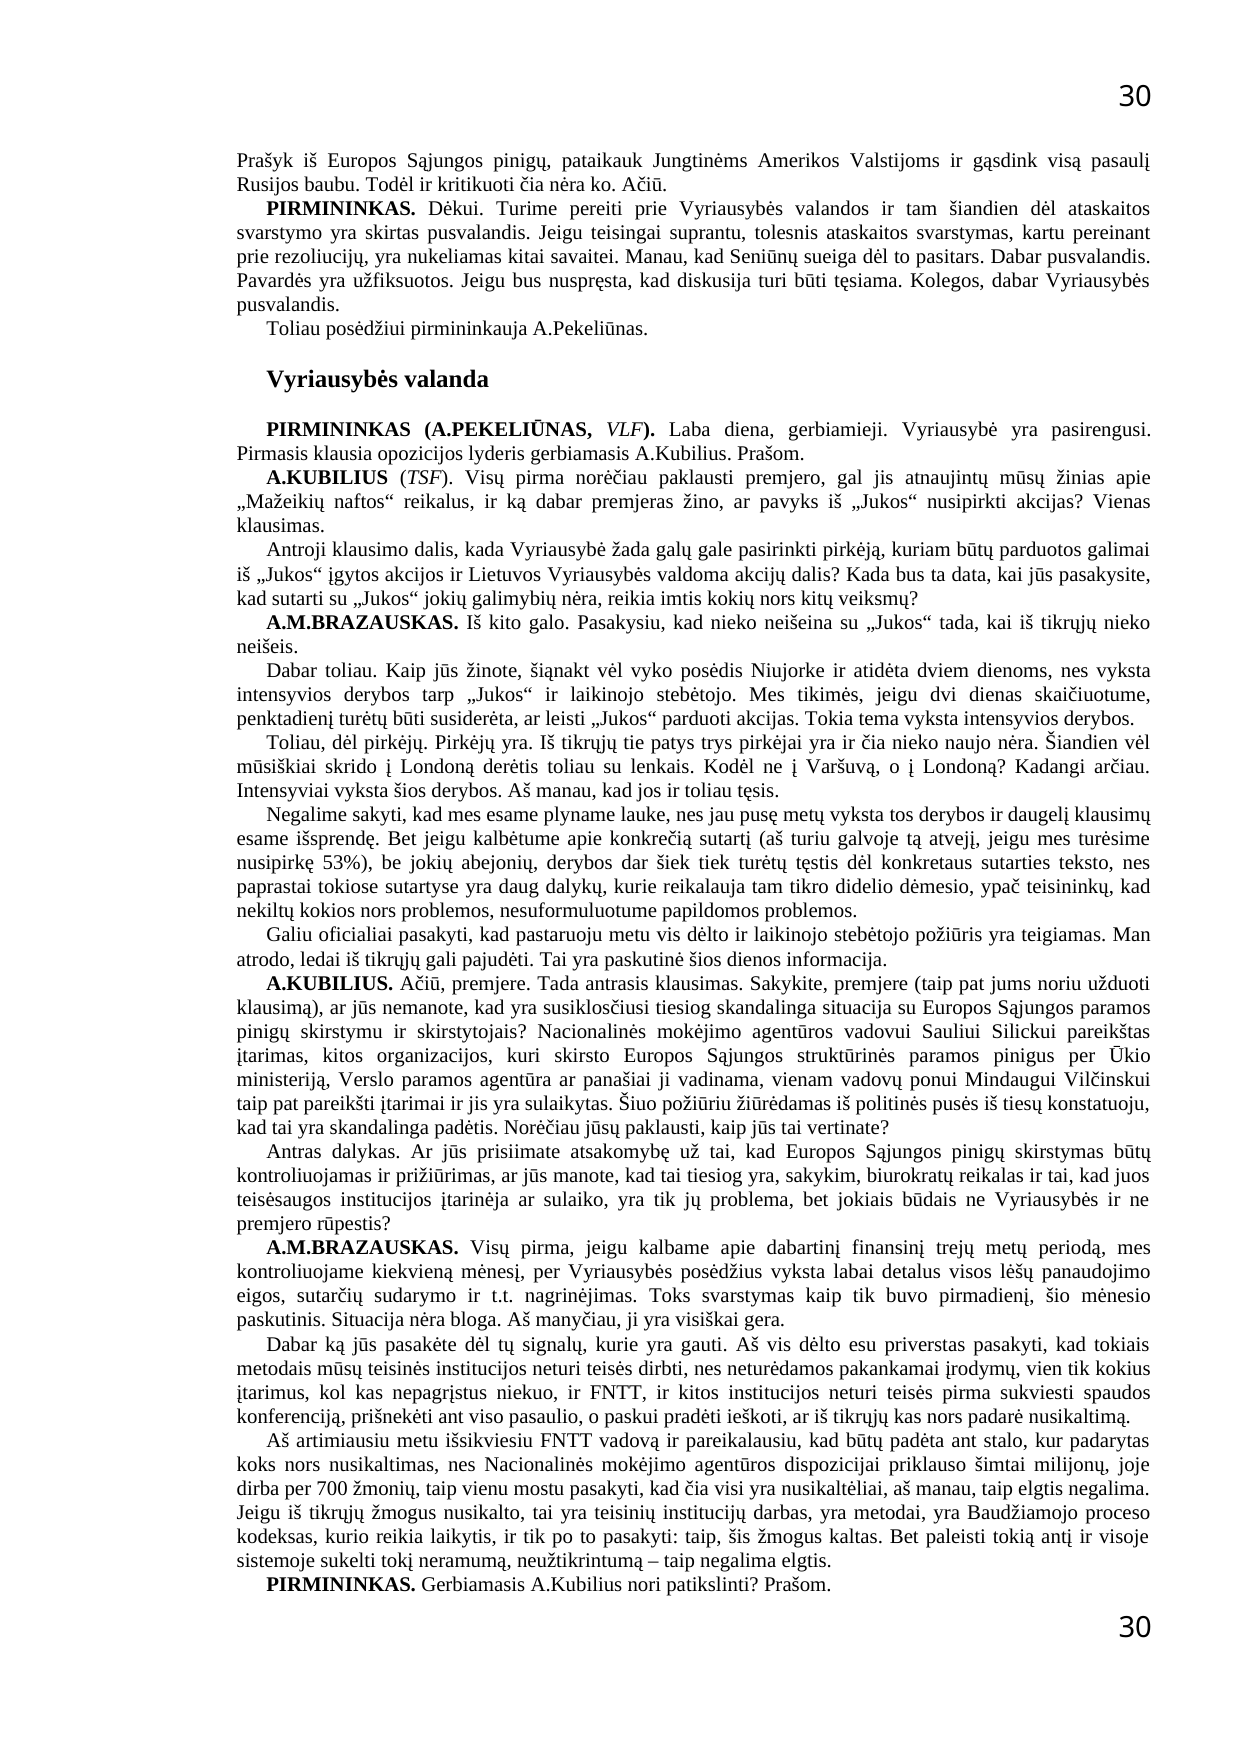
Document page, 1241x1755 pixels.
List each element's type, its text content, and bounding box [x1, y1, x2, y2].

text Prašyk iš Europos Sąjungos pinigų, pataikauk Jungtinėms Amerikos Valstijoms ir gąsdink visą pasaulį Rusijos baubu. Todėl ir kritikuoti čia nėra ko. Ačiū. [236, 148, 1152, 196]
text Dabar toliau. Kaip jūs žinote, šiąnakt vėl vyko posėdis Niujorke ir atidėta dviem dienoms, nes vyksta intensyvios derybos tarp „Jukos“ ir laikinojo stebėtojo. Mes tikimės, jeigu dvi dienas skaičiuotume, penktadienį turėtų būti susiderėta, ar leisti „Jukos“ parduoti akcijas. Tokia tema vyksta intensyvios derybos. [236, 658, 1152, 730]
text Negalime sakyti, kad mes esame plyname lauke, nes jau pusę metų vyksta tos derybos ir daugelį klausimų esame išsprendę. Bet jeigu kalbėtume apie konkrečią sutartį (aš turiu galvoje tą atvejį, jeigu mes turėsime nusipirkę 53%), be jokių abejonių, derybos dar šiek tiek turėtų tęstis dėl konkretaus sutarties teksto, nes paprastai tokiose sutartyse yra daug dalykų, kurie reikalauja tam tikro didelio dėmesio, ypač teisininkų, kad nekiltų kokios nors problemos, nesuformuluotume papildomos problemos. [236, 802, 1152, 922]
text A.M.BRAZAUSKAS. Visų pirma, jeigu kalbame apie dabartinį finansinį trejų metų periodą, mes kontroliuojame kiekvieną mėnesį, per Vyriausybės posėdžius vyksta labai detalus visos lėšų panaudojimo eigos, sutarčių sudarymo ir t.t. nagrinėjimas. Toks svarstymas kaip tik buvo pirmadienį, šio mėnesio paskutinis. Situacija nėra bloga. Aš manyčiau, ji yra visiškai gera. [236, 1235, 1152, 1331]
text PIRMININKAS. Dėkui. Turime pereiti prie Vyriausybės valandos ir tam šiandien dėl ataskaitos svarstymo yra skirtas pusvalandis. Jeigu teisingai suprantu, tolesnis ataskaitos svarstymas, kartu pereinant prie rezoliucijų, yra nukeliamas kitai savaitei. Manau, kad Seniūnų sueiga dėl to pasitars. Dabar pusvalandis. Pavardės yra užfiksuotos. Jeigu bus nuspręsta, kad diskusija turi būti tęsiama. Kolegos, dabar Vyriausybės pusvalandis. [236, 196, 1152, 316]
text A.KUBILIUS (TSF). Visų pirma norėčiau paklausti premjero, gal jis atnaujintų mūsų žinias apie „Mažeikių naftos“ reikalus, ir ką dabar premjeras žino, ar pavyks iš „Jukos“ nusipirkti akcijas? Vienas klausimas. [236, 465, 1152, 537]
text Antroji klausimo dalis, kada Vyriausybė žada galų gale pasirinkti pirkėją, kuriam būtų parduotos galimai iš „Jukos“ įgytos akcijos ir Lietuvos Vyriausybės valdoma akcijų dalis? Kada bus ta data, kai jūs pasakysite, kad sutarti su „Jukos“ jokių galimybių nėra, reikia imtis kokių nors kitų veiksmų? [236, 537, 1152, 609]
text Toliau, dėl pirkėjų. Pirkėjų yra. Iš tikrųjų tie patys trys pirkėjai yra ir čia nieko naujo nėra. Šiandien vėl mūsiškiai skrido į Londoną derėtis toliau su lenkais. Kodėl ne į Varšuvą, o į Londoną? Kadangi arčiau. Intensyviai vyksta šios derybos. Aš manau, kad jos ir toliau tęsis. [236, 730, 1152, 802]
text A.KUBILIUS. Ačiū, premjere. Tada antrasis klausimas. Sakykite, premjere (taip pat jums noriu užduoti klausimą), ar jūs nemanote, kad yra susiklosčiusi tiesiog skandalinga situacija su Europos Sąjungos paramos pinigų skirstymu ir skirstytojais? Nacionalinės mokėjimo agentūros vadovui Sauliui Silickui pareikštas įtarimas, kitos organizacijos, kuri skirsto Europos Sąjungos struktūrinės paramos pinigus per Ūkio ministeriją, Verslo paramos agentūra ar panašiai ji vadinama, vienam vadovų ponui Mindaugui Vilčinskui taip pat pareikšti įtarimai ir jis yra sulaikytas. Šiuo požiūriu žiūrėdamas iš politinės pusės iš tiesų konstatuoju, kad tai yra skandalinga padėtis. Norėčiau jūsų paklausti, kaip jūs tai vertinate? [236, 971, 1152, 1139]
text Toliau posėdžiui pirmininkauja A.Pekeliūnas. [236, 316, 1152, 340]
text Antras dalykas. Ar jūs prisiimate atsakomybę už tai, kad Europos Sąjungos pinigų skirstymas būtų kontroliuojamas ir prižiūrimas, ar jūs manote, kad tai tiesiog yra, sakykim, biurokratų reikalas ir tai, kad juos teisėsaugos institucijos įtarinėja ar sulaiko, yra tik jų problema, bet jokiais būdais ne Vyriausybės ir ne premjero rūpestis? [236, 1139, 1152, 1235]
text Aš artimiausiu metu išsikviesiu FNTT vadovą ir pareikalausiu, kad būtų padėta ant stalo, kur padarytas koks nors nusikaltimas, nes Nacionalinės mokėjimo agentūros dispozicijai priklauso šimtai milijonų, joje dirba per 700 žmonių, taip vienu mostu pasakyti, kad čia visi yra nusikaltėliai, aš manau, taip elgtis negalima. Jeigu iš tikrųjų žmogus nusikalto, tai yra teisinių institucijų darbas, yra metodai, yra Baudžiamojo proceso kodeksas, kurio reikia laikytis, ir tik po to pasakyti: taip, šis žmogus kaltas. Bet paleisti tokią antį ir visoje sistemoje sukelti tokį neramumą, neužtikrintumą – taip negalima elgtis. [236, 1428, 1152, 1572]
text Galiu oficialiai pasakyti, kad pastaruoju metu vis dėlto ir laikinojo stebėtojo požiūris yra teigiamas. Man atrodo, ledai iš tikrųjų gali pajudėti. Tai yra paskutinė šios dienos informacija. [236, 922, 1152, 971]
text A.M.BRAZAUSKAS. Iš kito galo. Pasakysiu, kad nieko neišeina su „Jukos“ tada, kai iš tikrųjų nieko neišeis. [236, 609, 1152, 658]
text PIRMININKAS. Gerbiamasis A.Kubilius nori patikslinti? Prašom. [236, 1572, 1152, 1596]
text PIRMININKAS (A.PEKELIŪNAS, VLF). Laba diena, gerbiamieji. Vyriausybė yra pasirengusi. Pirmasis klausia opozicijos lyderis gerbiamasis A.Kubilius. Prašom. [236, 417, 1152, 465]
text Vyriausybės valanda [236, 364, 1152, 393]
text Dabar ką jūs pasakėte dėl tų signalų, kurie yra gauti. Aš vis dėlto esu priverstas pasakyti, kad tokiais metodais mūsų teisinės institucijos neturi teisės dirbti, nes neturėdamos pakankamai įrodymų, vien tik kokius įtarimus, kol kas nepagrįstus niekuo, ir FNTT, ir kitos institucijos neturi teisės pirma sukviesti spaudos konferenciją, prišnekėti ant viso pasaulio, o paskui pradėti ieškoti, ar iš tikrųjų kas nors padarė nusikaltimą. [236, 1331, 1152, 1428]
